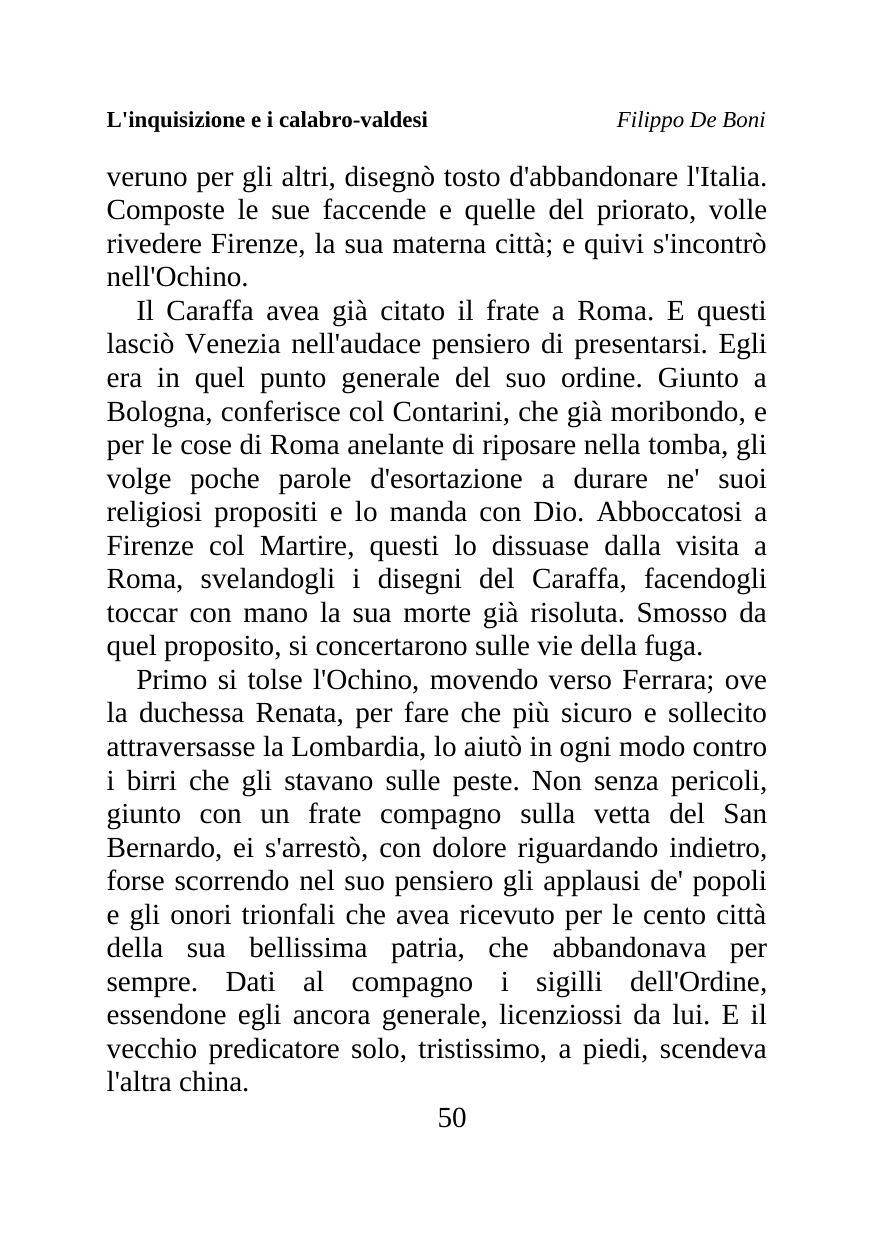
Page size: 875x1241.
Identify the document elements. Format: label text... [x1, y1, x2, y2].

text Primo si tolse l'Ochino, movendo verso Ferrara; ove la duchessa Renata, per fare che più sicuro e sollecito attraversasse la Lombardia, lo aiutò in ogni modo contro i birri che gli stavano sulle peste. Non senza pericoli, giunto con un frate compagno sulla vetta del San Bernardo, ei s'arrestò, con dolore riguardando indietro, forse scorrendo nel suo pensiero gli applausi de' popoli e gli onori trionfali che avea ricevuto per le cento città della sua bellissima patria, che abbandonava per sempre. Dati al compagno i sigilli dell'Ordine, essendone egli ancora generale, licenziossi da lui. E il vecchio predicatore solo, tristissimo, a piedi, scendeva l'altra china. [106, 662, 768, 1098]
text veruno per gli altri, disegnò tosto d'abbandonare l'Italia. Composte le sue faccende e quelle del priorato, volle rivedere Firenze, la sua materna città; e quivi s'incontrò nell'Ochino. [106, 159, 768, 293]
text Il Caraffa avea già citato il frate a Roma. E questi lasciò Venezia nell'audace pensiero di presentarsi. Egli era in quel punto generale del suo ordine. Giunto a Bologna, conferisce col Contarini, che già moribondo, e per le cose di Roma anelante di riposare nella tomba, gli volge poche parole d'esortazione a durare ne' suoi religiosi propositi e lo manda con Dio. Abboccatosi a Firenze col Martire, questi lo dissuase dalla visita a Roma, svelandogli i disegni del Caraffa, facendogli toccar con mano la sua morte già risoluta. Smosso da quel proposito, si concertarono sulle vie della fuga. [106, 293, 768, 662]
